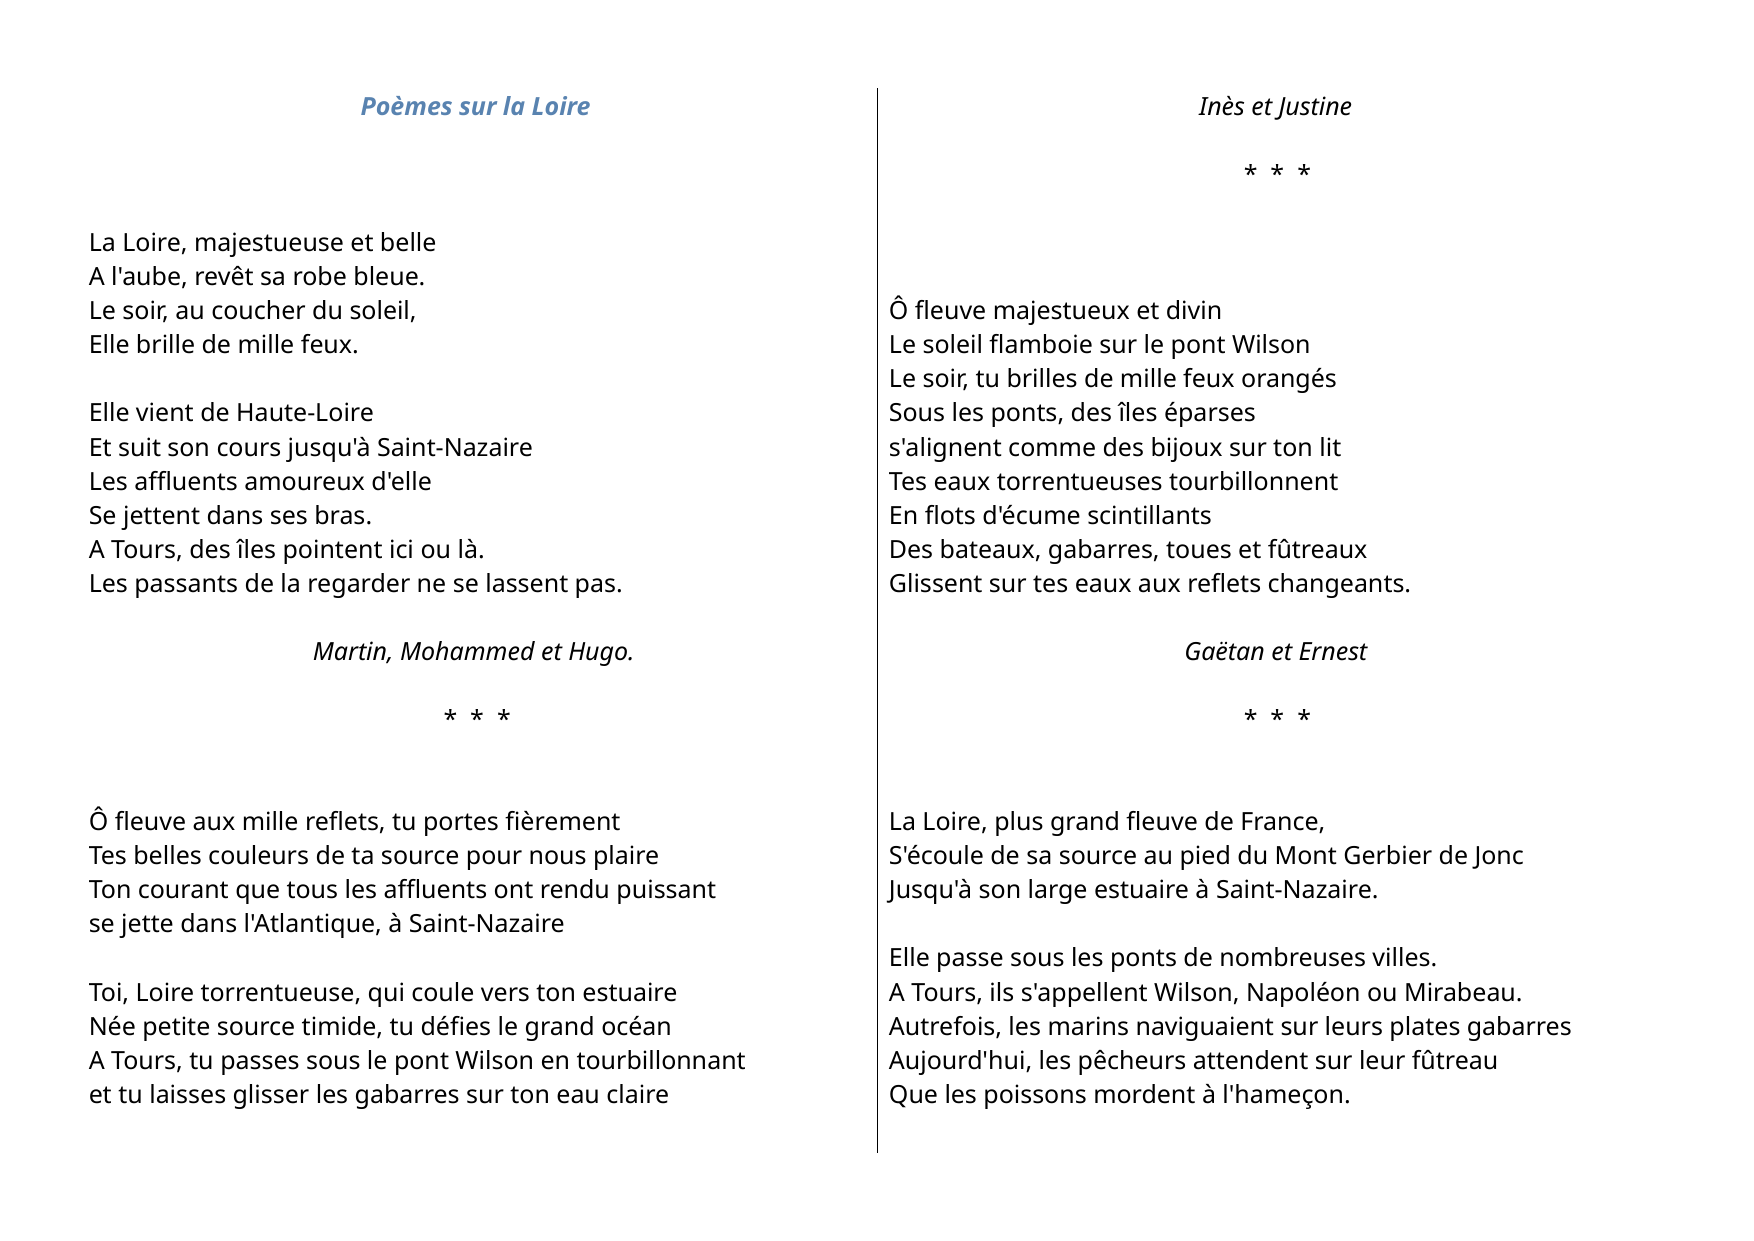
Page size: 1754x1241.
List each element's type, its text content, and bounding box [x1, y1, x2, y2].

text * * * [889, 702, 1665, 736]
text Se jettent dans ses bras. [88, 497, 865, 531]
text Autrefois, les marins naviguaient sur leurs plates gabarres [889, 1008, 1665, 1042]
text Gaëtan et Ernest [889, 633, 1665, 668]
text Les passants de la regarder ne se lassent pas. [88, 565, 865, 599]
text Ô fleuve majestueux et divin [889, 293, 1665, 327]
text La Loire, plus grand fleuve de France, [889, 804, 1665, 838]
text Des bateaux, gabarres, toues et fûtreaux [889, 531, 1665, 565]
text A Tours, tu passes sous le pont Wilson en tourbillonnant [88, 1042, 865, 1076]
text Jusqu'à son large estuaire à Saint-Nazaire. [889, 872, 1665, 906]
text Le soir, au coucher du soleil, [88, 293, 865, 327]
text se jette dans l'Atlantique, à Saint-Nazaire [88, 906, 865, 940]
text Les affluents amoureux d'elle [88, 463, 865, 497]
text Toi, Loire torrentueuse, qui coule vers ton estuaire [88, 974, 865, 1008]
text Aujourd'hui, les pêcheurs attendent sur leur fûtreau [889, 1042, 1665, 1076]
text Le soir, tu brilles de mille feux orangés [889, 361, 1665, 395]
text * * * [88, 702, 865, 736]
text A Tours, des îles pointent ici ou là. [88, 531, 865, 565]
text Inès et Justine [889, 88, 1665, 123]
text Martin, Mohammed et Hugo. [88, 633, 865, 668]
text Tes eaux torrentueuses tourbillonnent [889, 463, 1665, 497]
text Que les poissons mordent à l'hameçon. [889, 1076, 1665, 1110]
text Le soleil flamboie sur le pont Wilson [889, 327, 1665, 361]
text S'écoule de sa source au pied du Mont Gerbier de Jonc [889, 838, 1665, 872]
text Elle passe sous les ponts de nombreuses villes. [889, 940, 1665, 974]
text A Tours, ils s'appellent Wilson, Napoléon ou Mirabeau. [889, 974, 1665, 1008]
text Née petite source timide, tu défies le grand océan [88, 1008, 865, 1042]
text Glissent sur tes eaux aux reflets changeants. [889, 565, 1665, 599]
text La Loire, majestueuse et belle [88, 225, 865, 259]
text Elle vient de Haute-Loire [88, 395, 865, 429]
text Elle brille de mille feux. [88, 327, 865, 361]
text En flots d'écume scintillants [889, 497, 1665, 531]
text * * * [889, 157, 1665, 191]
text Tes belles couleurs de ta source pour nous plaire [88, 838, 865, 872]
text A l'aube, revêt sa robe bleue. [88, 259, 865, 293]
text Et suit son cours jusqu'à Saint-Nazaire [88, 429, 865, 463]
text Poèmes sur la Loire [88, 88, 865, 123]
text Sous les ponts, des îles éparses [889, 395, 1665, 429]
text s'alignent comme des bijoux sur ton lit [889, 429, 1665, 463]
text et tu laisses glisser les gabarres sur ton eau claire [88, 1076, 865, 1110]
text Ton courant que tous les affluents ont rendu puissant [88, 872, 865, 906]
text Ô fleuve aux mille reflets, tu portes fièrement [88, 804, 865, 838]
